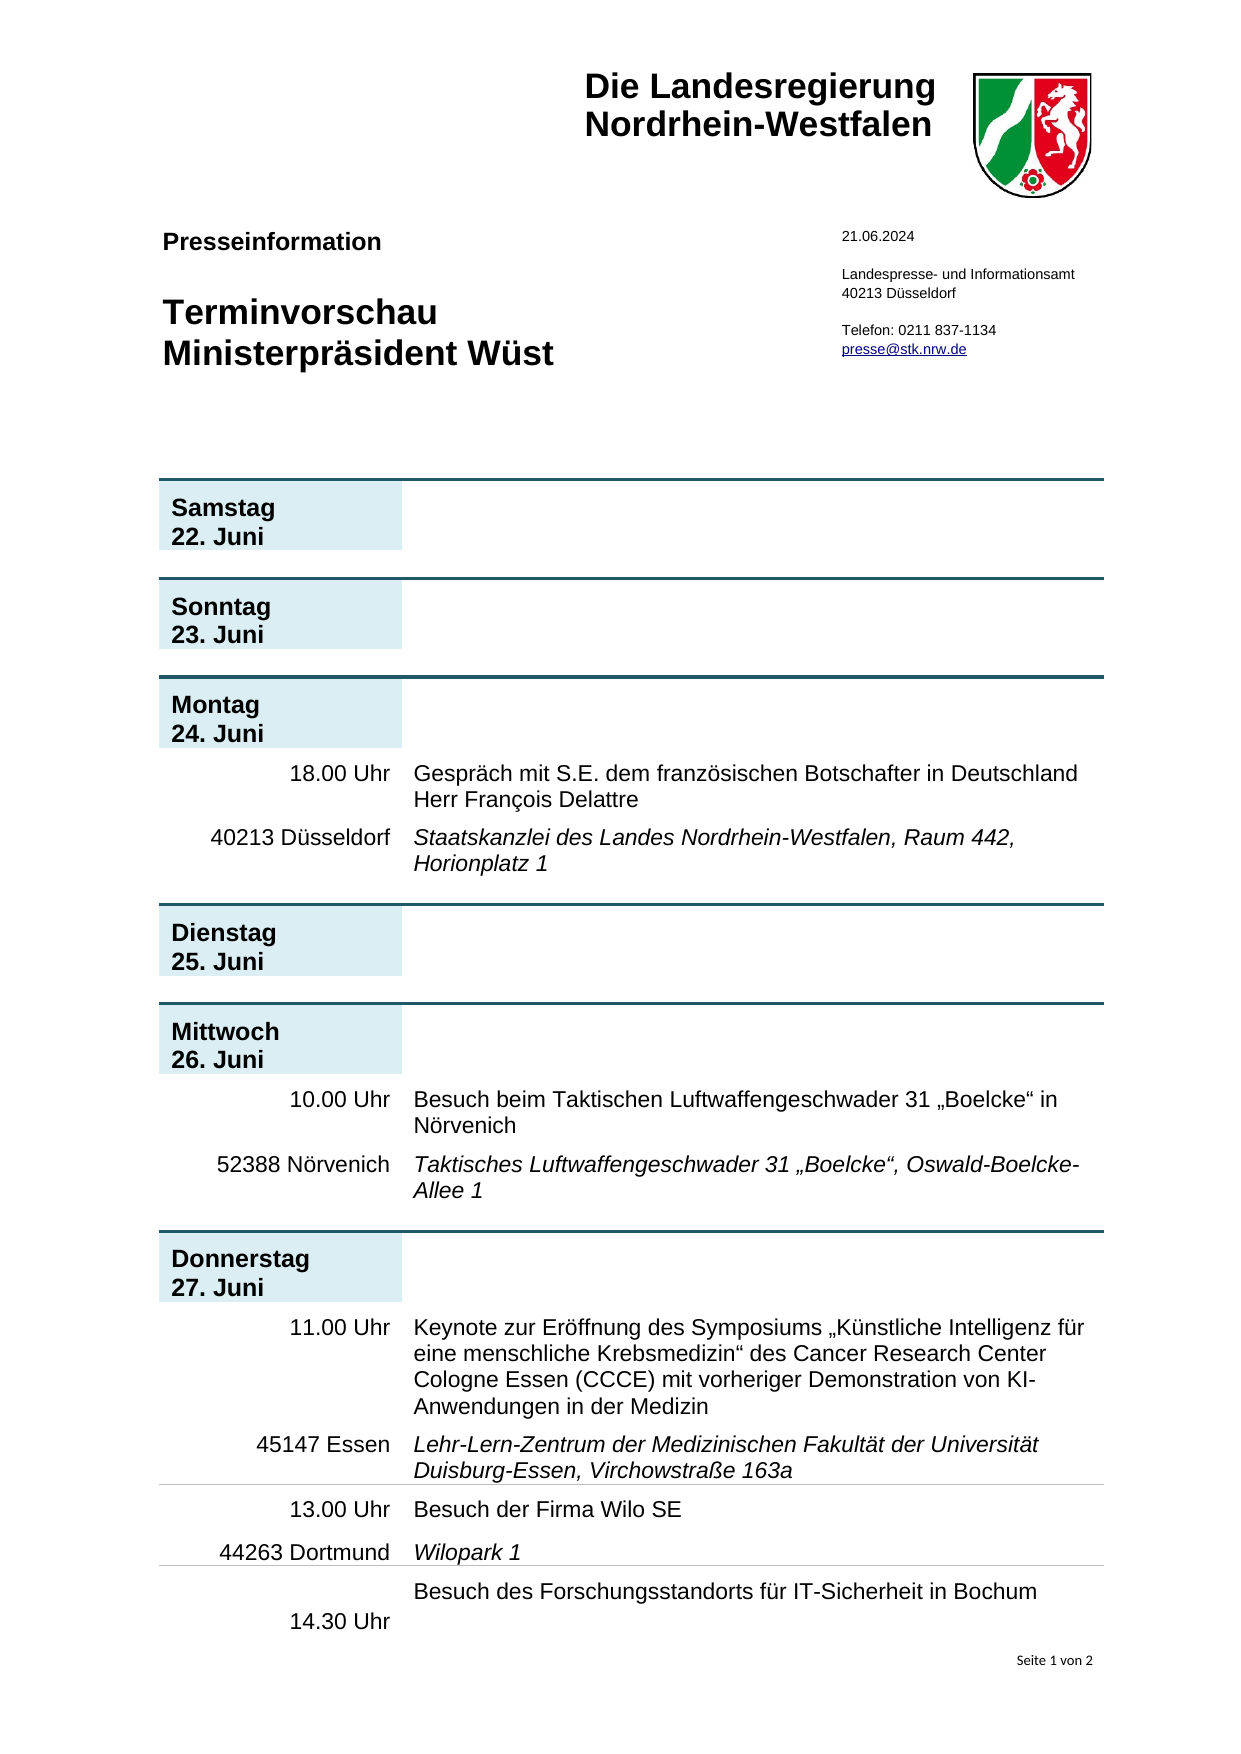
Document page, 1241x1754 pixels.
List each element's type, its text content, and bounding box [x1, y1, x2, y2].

table_cell Besuch des Forschungsstandorts für IT-Sicherheit in Bochum [402, 1566, 1104, 1638]
table_cell Staatskanzlei des Landes Nordrhein-Westfalen, Raum 442, Horionplatz 1 [402, 812, 1104, 877]
table_header [402, 580, 1104, 649]
table_cell 40213 Düsseldorf [159, 812, 402, 877]
table_cell Keynote zur Eröffnung des Symposiums „Künstliche Intelligenz für eine menschliche Krebsmedizin“ des Cancer Research Center Cologne Essen (CCCE) mit vorheriger Demonstration von KI- Anwendungen in der Medizin [402, 1302, 1104, 1419]
table_header [402, 1005, 1104, 1074]
table_header Donnerstag 27. Juni [159, 1233, 402, 1302]
table_cell 11.00 Uhr [159, 1302, 402, 1419]
table_header Presseinformation Terminvorschau Ministerpräsident Wüst [163, 227, 842, 372]
table_header Montag 24. Juni [159, 679, 402, 748]
table_cell 44263 Dortmund [159, 1527, 402, 1565]
table_cell Besuch beim Taktischen Luftwaffengeschwader 31 „Boelcke“ in Nörvenich [402, 1074, 1104, 1139]
table_header [402, 679, 1104, 748]
table_header [402, 906, 1104, 976]
table_cell 14.30 Uhr [159, 1566, 402, 1638]
table_header Samstag 22. Juni [159, 481, 402, 550]
table_cell Besuch der Firma Wilo SE [402, 1485, 1104, 1527]
table_cell 52388 Nörvenich [159, 1139, 402, 1203]
table_cell 45147 Essen [159, 1419, 402, 1484]
table_cell Lehr-Lern-Zentrum der Medizinischen Fakultät der Universität Duisburg-Essen, Virchowstraße 163a [402, 1419, 1104, 1484]
table_cell 13.00 Uhr [159, 1485, 402, 1527]
table_cell Wilopark 1 [402, 1527, 1104, 1565]
table_cell 18.00 Uhr [159, 748, 402, 812]
table_header [402, 481, 1104, 550]
table_header 21.06.2024 Landespresse- und Informationsamt 40213 Düsseldorf Telefon: 0211 837-1134 presse@stk.nrw.de [842, 227, 1093, 372]
text Die Landesregierung Nordrhein-Westfalen [584, 68, 943, 143]
table_cell Taktisches Luftwaffengeschwader 31 „Boelcke“, Oswald-Boelcke-Allee 1 [402, 1139, 1104, 1203]
table_cell 10.00 Uhr [159, 1074, 402, 1139]
table_header Dienstag 25. Juni [159, 906, 402, 976]
table_header Mittwoch 26. Juni [159, 1005, 402, 1074]
table_cell Gespräch mit S.E. dem französischen Botschafter in Deutschland Herr François Delattre [402, 748, 1104, 812]
table_header Sonntag 23. Juni [159, 580, 402, 649]
table_header [402, 1233, 1104, 1302]
